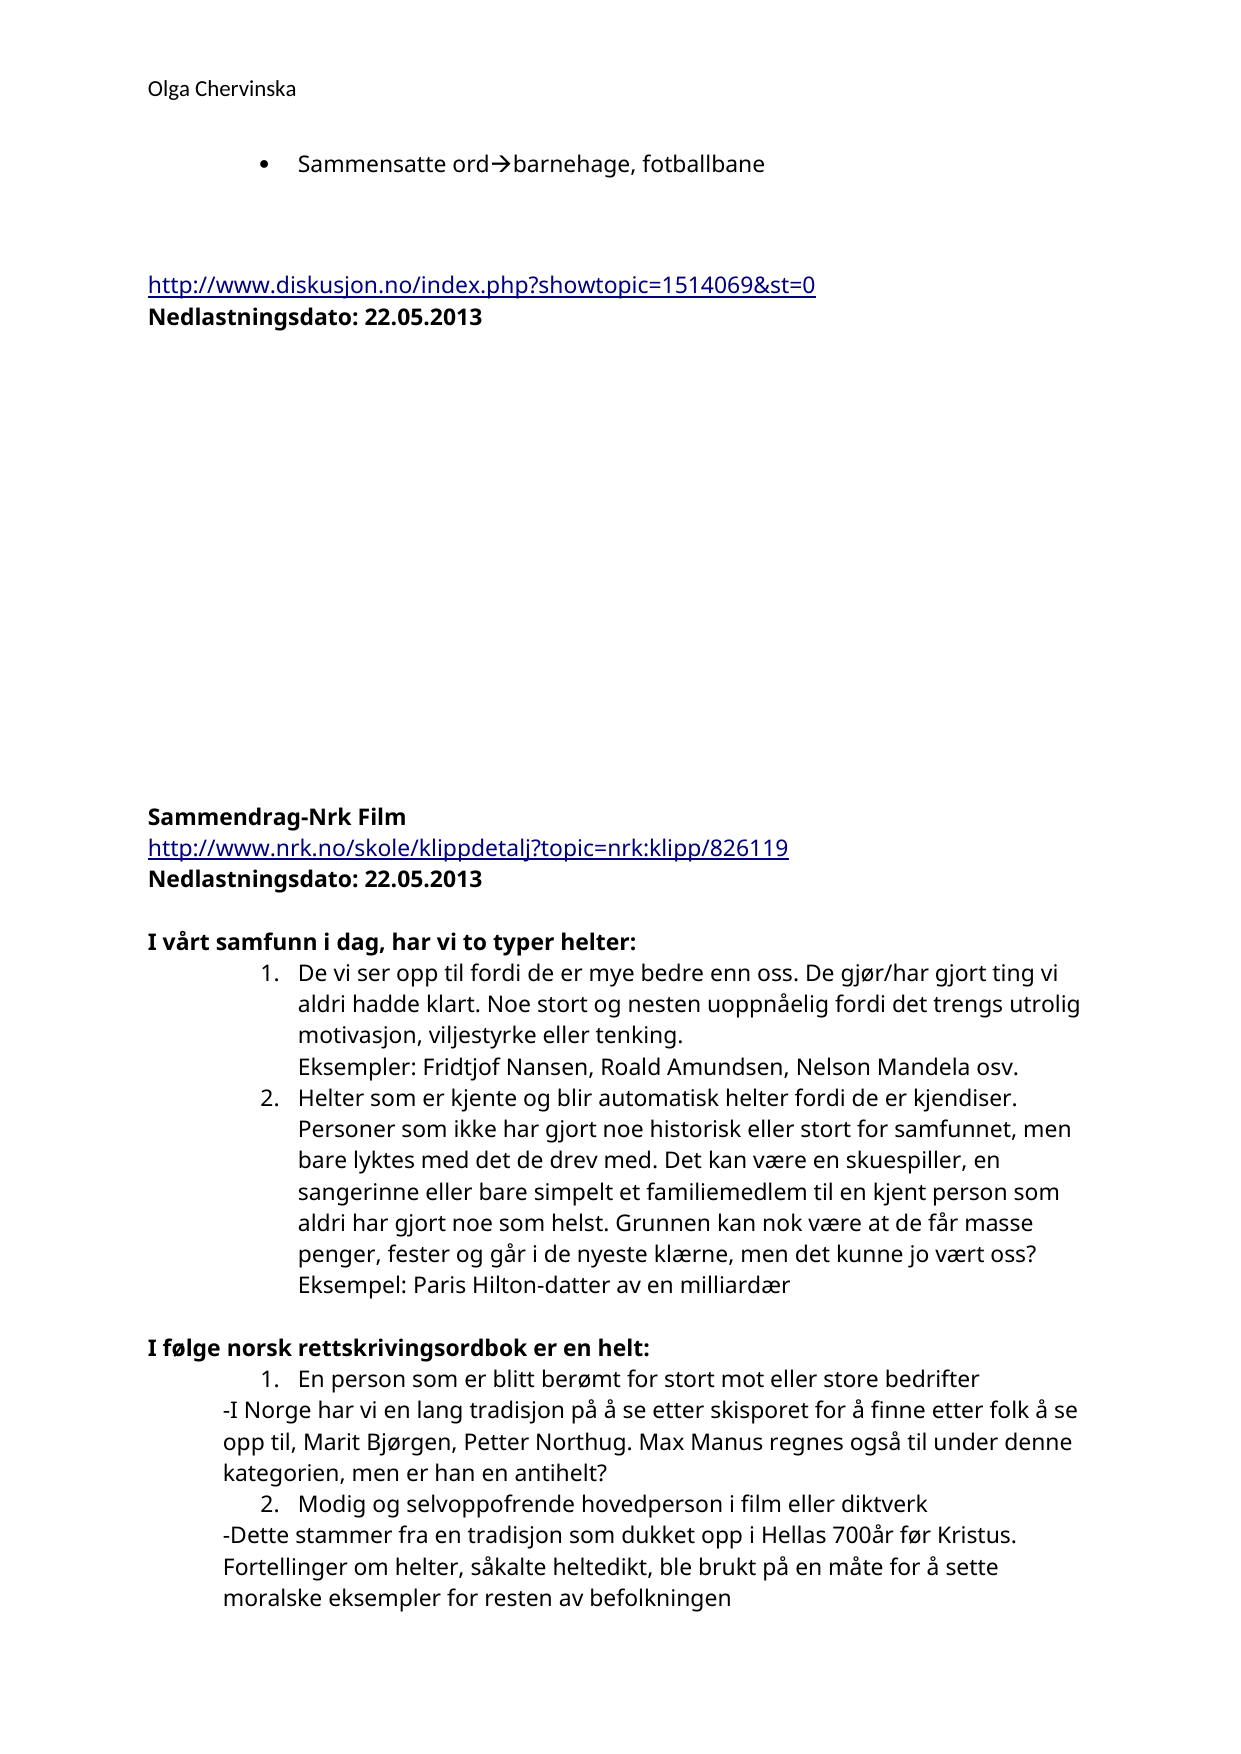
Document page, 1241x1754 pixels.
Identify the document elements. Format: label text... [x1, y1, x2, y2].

list -I Norge har vi en lang tradisjon på å se etter skisporet for å finne etter folk å se opp til, Marit Bjørgen, Petter Northug. Max Manus regnes også til under denne kategorien, men er han en antihelt? [223, 1394, 1093, 1488]
list Helter som er kjente og blir automatisk helter fordi de er kjendiser. Personer som ikke har gjort noe historisk eller stort for samfunnet, men bare lyktes med det de drev med. Det kan være en skuespiller, en sangerinne eller bare simpelt et familiemedlem til en kjent person som aldri har gjort noe som helst. Grunnen kan nok være at de får masse penger, fester og går i de nyeste klærne, men det kunne jo vært oss? Eksempel: Paris Hilton-datter av en milliardær [260, 1082, 1093, 1301]
list Modig og selvoppofrende hovedperson i film eller diktverk [260, 1488, 1093, 1519]
text http://www.diskusjon.no/index.php?showtopic=1514069&st=0 [148, 269, 1093, 301]
text I følge norsk rettskrivingsordbok er en helt: [148, 1332, 1093, 1363]
text I vårt samfunn i dag, har vi to typer helter: [148, 926, 1093, 957]
list En person som er blitt berømt for stort mot eller store bedrifter [260, 1363, 1093, 1394]
list De vi ser opp til fordi de er mye bedre enn oss. De gjør/har gjort ting vi aldri hadde klart. Noe stort og nesten uoppnåelig fordi det trengs utrolig motivasjon, viljestyrke eller tenking. Eksempler: Fridtjof Nansen, Roald Amundsen, Nelson Mandela osv. [260, 957, 1093, 1082]
list -Dette stammer fra en tradisjon som dukket opp i Hellas 700år før Kristus. Fortellinger om helter, såkalte heltedikt, ble brukt på en måte for å sette moralske eksempler for resten av befolkningen [223, 1519, 1093, 1613]
text Sammendrag-Nrk Film [148, 801, 1093, 832]
text Nedlastningsdato: 22.05.2013 [148, 863, 1093, 894]
text Nedlastningsdato: 22.05.2013 [148, 301, 1093, 332]
list Sammensatte ordbarnehage, fotballbane [260, 148, 1093, 207]
text http://www.nrk.no/skole/klippdetalj?topic=nrk:klipp/826119 [148, 832, 1093, 863]
